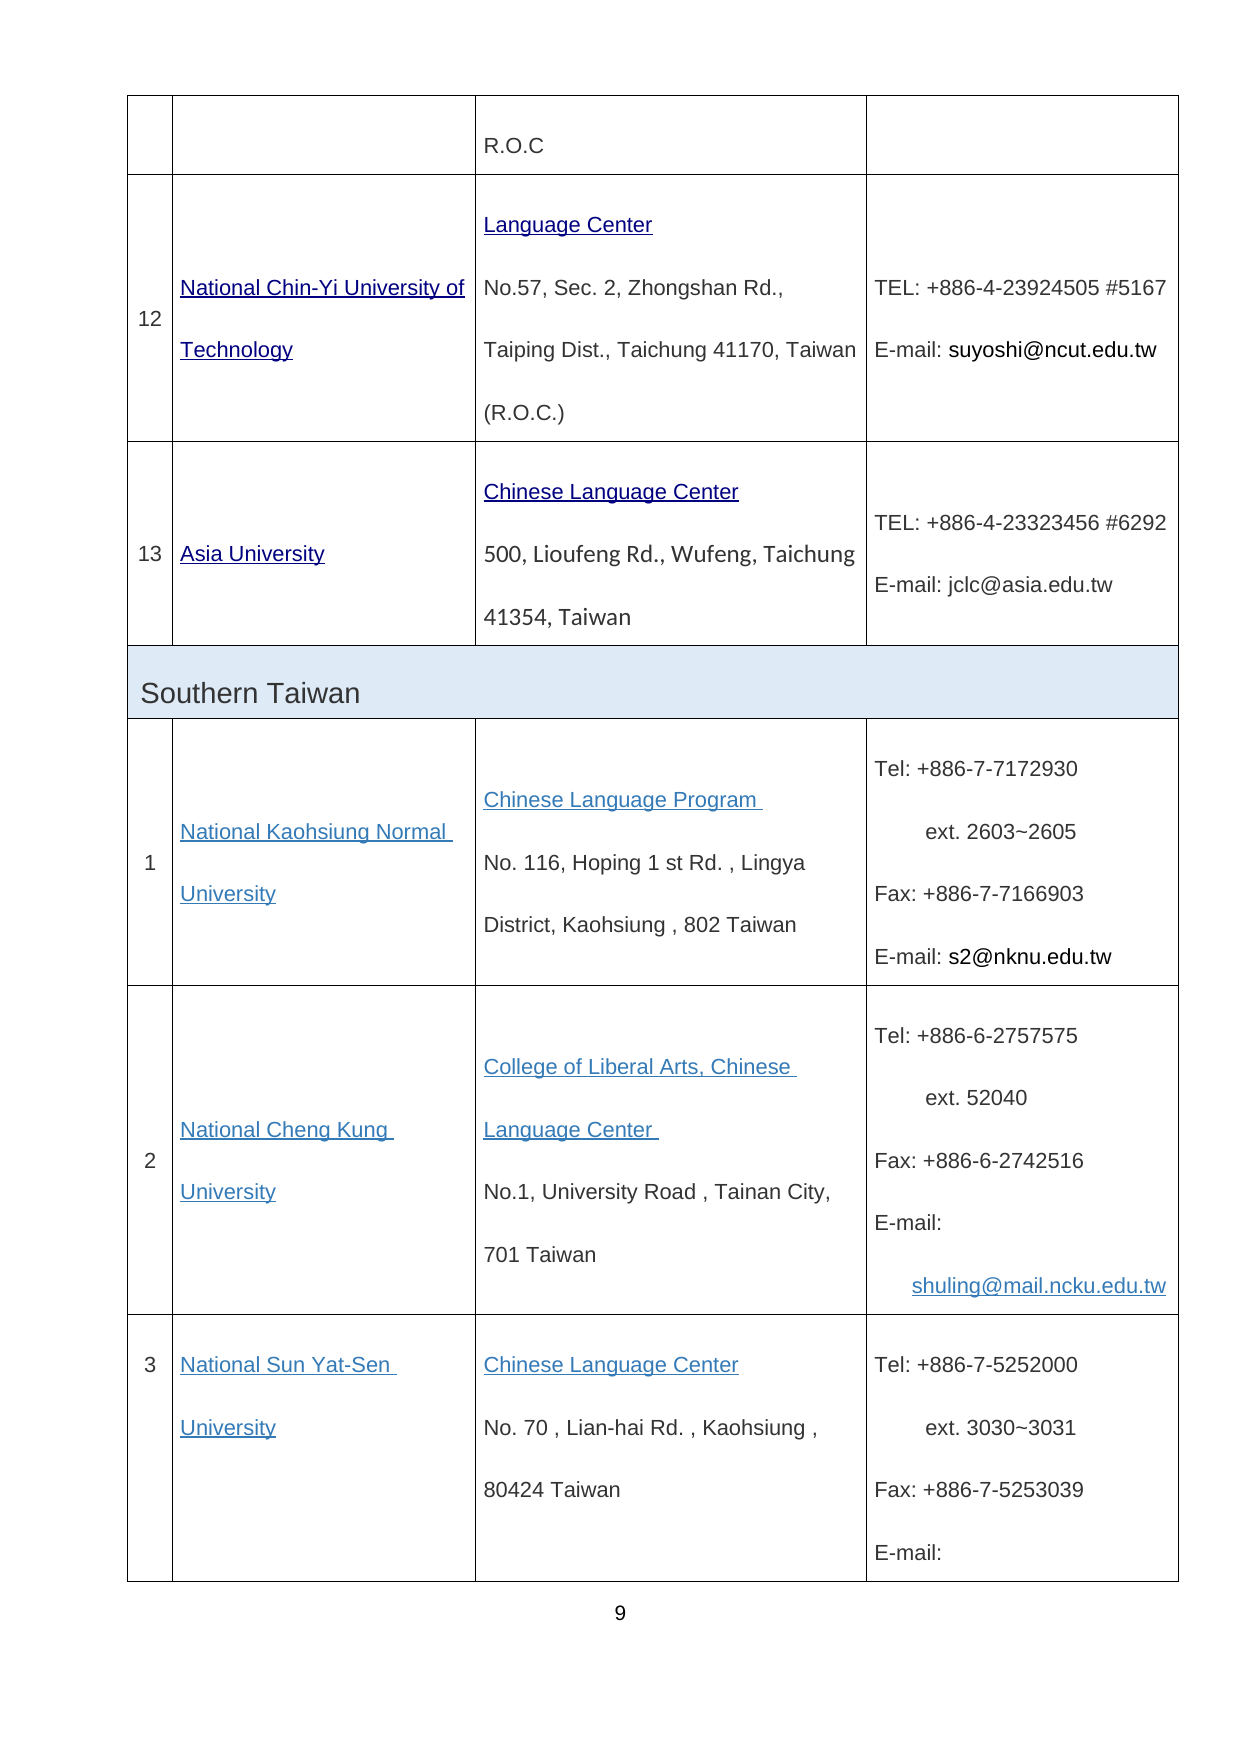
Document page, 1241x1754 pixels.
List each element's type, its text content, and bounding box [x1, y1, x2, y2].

table_cell Tel: +886-6-2757575 ext. 52040 Fax: +886-6-2742516 E-mail: shuling@mail.ncku.edu.tw [867, 986, 1178, 1314]
table_cell [867, 96, 1178, 174]
table_cell Tel: +886-7-7172930 ext. 2603~2605 Fax: +886-7-7166903 E-mail: s2@nknu.edu.tw [867, 719, 1178, 985]
table_cell Chinese Language Center No. 70 , Lian-hai Rd. , Kaohsiung , 80424 Taiwan [476, 1315, 866, 1581]
table_cell Chinese Language Program No. 116, Hoping 1 st Rd. , Lingya District, Kaohsiung , 802 Taiwan [476, 719, 866, 985]
table_cell 1 [128, 719, 172, 985]
table_cell National Chin-Yi University of Technology [173, 175, 475, 441]
table_cell Tel: +886-7-5252000 ext. 3030~3031 Fax: +886-7-5253039 E-mail: [867, 1315, 1178, 1581]
table_cell 13 [128, 442, 172, 645]
table_cell Asia University [173, 442, 475, 645]
table_cell National Kaohsiung Normal University [173, 719, 475, 985]
table_cell 12 [128, 175, 172, 441]
table_cell National Cheng Kung University [173, 986, 475, 1314]
table_cell [173, 96, 475, 174]
table_cell 3 [128, 1315, 172, 1581]
table_cell Chinese Language Center 500, Lioufeng Rd., Wufeng, Taichung 41354, Taiwan [476, 442, 866, 645]
table_cell TEL: +886-4-23924505 #5167 E-mail: suyoshi@ncut.edu.tw [867, 175, 1178, 441]
table_cell TEL: +886-4-23323456 #6292 E-mail: jclc@asia.edu.tw [867, 442, 1178, 645]
table_cell [128, 96, 172, 174]
table_cell College of Liberal Arts, Chinese Language Center No.1, University Road , Tainan City, 701 Taiwan [476, 986, 866, 1314]
table_cell National Sun Yat-Sen University [173, 1315, 475, 1581]
table_cell Southern Taiwan [128, 646, 1178, 718]
table_cell 2 [128, 986, 172, 1314]
table_cell Language Center No.57, Sec. 2, Zhongshan Rd., Taiping Dist., Taichung 41170, Taiwan (R.O.C.) [476, 175, 866, 441]
table_cell R.O.C [476, 96, 866, 174]
